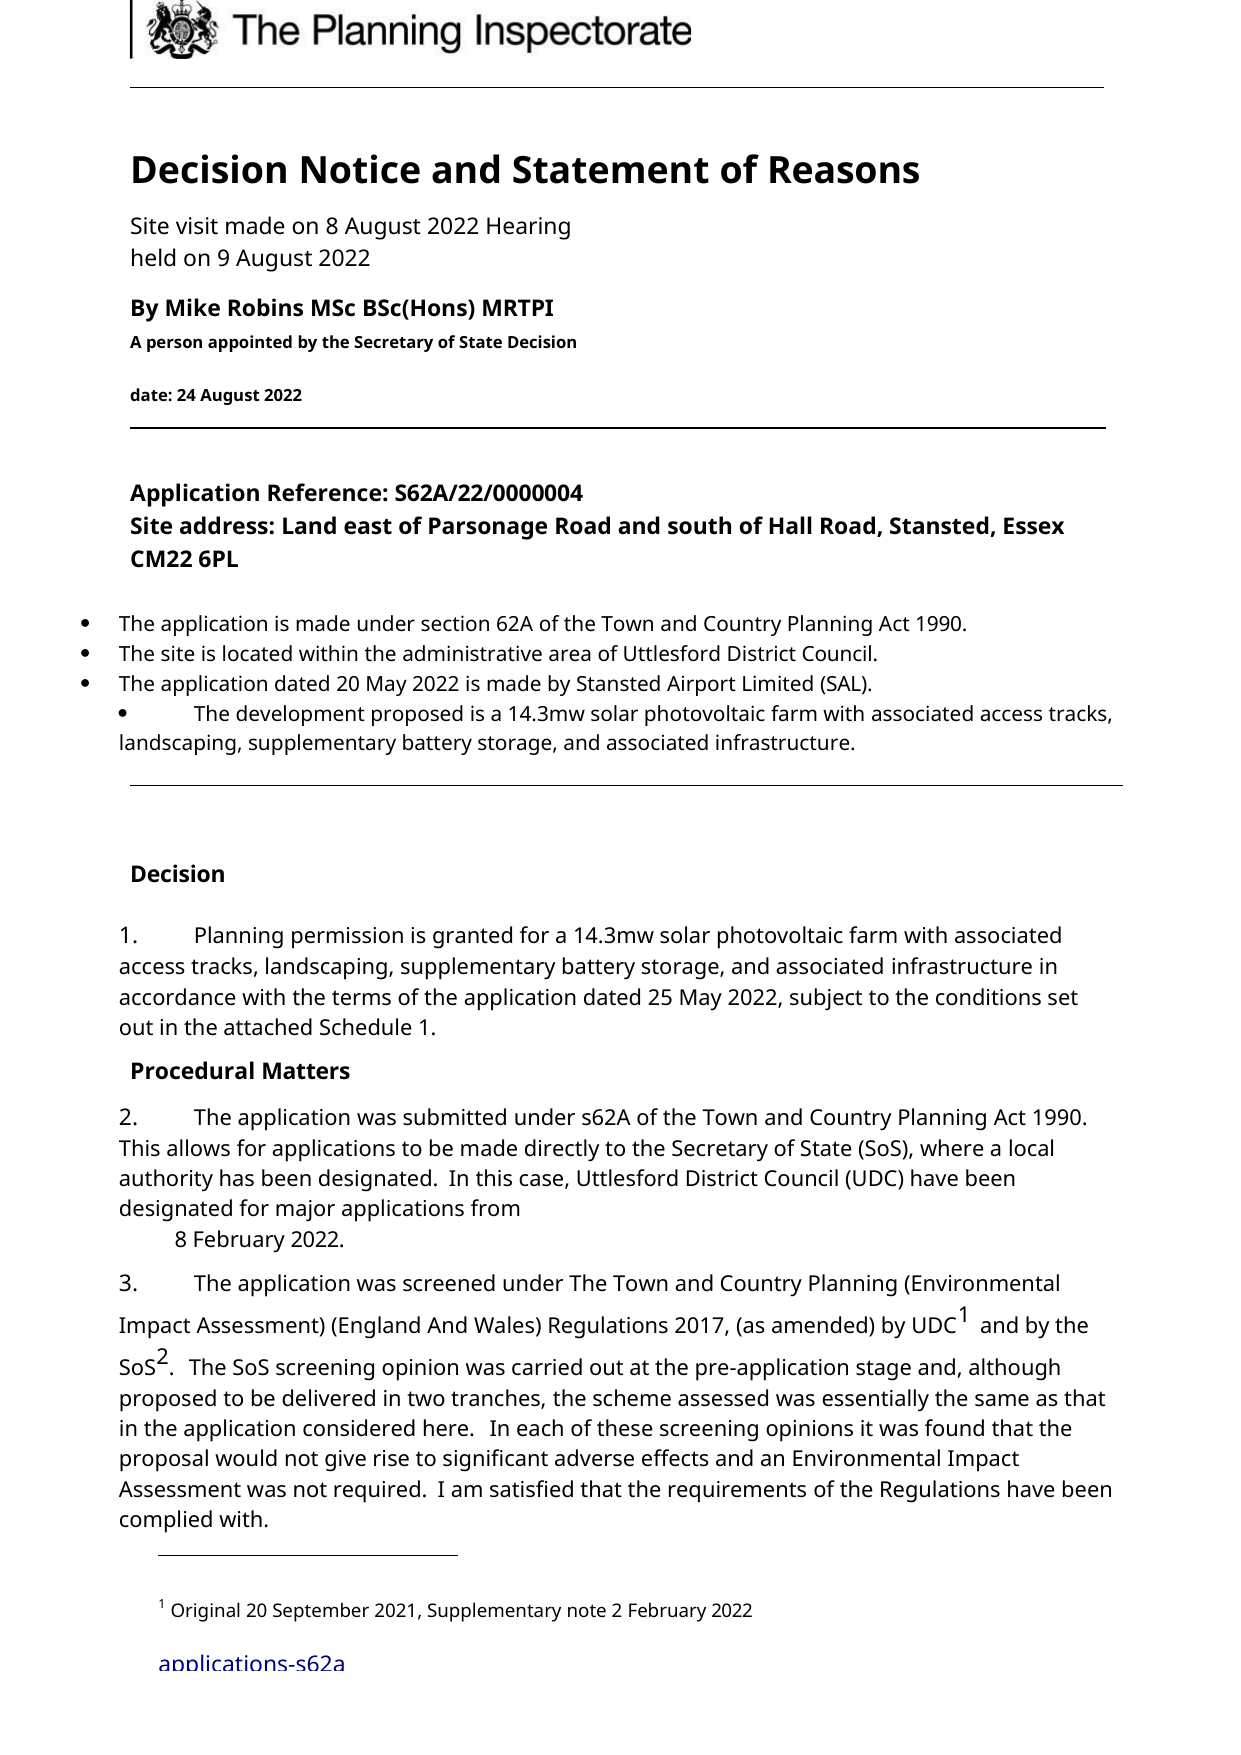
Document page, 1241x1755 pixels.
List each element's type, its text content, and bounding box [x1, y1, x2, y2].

subtitle Decision [130, 858, 1147, 889]
text A person appointed by the Secretary of State Decision date: 24 August 2022 [130, 331, 599, 407]
list The development proposed is a 14.3mw solar photovoltaic farm with associated access tracks, landscaping, supplementary battery storage, and associated infrastructure. [119, 699, 1119, 756]
text Site address: Land east of Parsonage Road and south of Hall Road, Stansted, Essex CM22 6PL [130, 510, 1104, 574]
subtitle Procedural Matters [130, 1055, 1147, 1086]
list The application was screened under The Town and Country Planning (Environmental Impact Assessment) (England And Wales) Regulations 2017, (as amended) by UDC1 and by the SoS2. The SoS screening opinion was carried out at the pre-application stage and, although proposed to be delivered in two tranches, the scheme assessed was essentially the same as that in the application considered here. In each of these screening opinions it was found that the proposal would not give rise to significant adverse effects and an Environmental Impact Assessment was not required. I am satisfied that the requirements of the Regulations have been complied with. [119, 1267, 1126, 1534]
text 1 Original 20 September 2021, Supplementary note 2 February 2022 [158, 1599, 1147, 1622]
list The site is located within the administrative area of Uttlesford District Council. [81, 639, 1147, 668]
list The application dated 20 May 2022 is made by Stansted Airport Limited (SAL). [81, 669, 1147, 697]
subtitle Decision Notice and Statement of Reasons [130, 143, 1147, 194]
subtitle Application Reference: S62A/22/0000004 [130, 476, 1147, 508]
text 8 February 2022. [174, 1224, 1147, 1254]
list Planning permission is granted for a 14.3mw solar photovoltaic farm with associated access tracks, landscaping, supplementary battery storage, and associated infrastructure in accordance with the terms of the application dated 25 May 2022, subject to the conditions set out in the attached Schedule 1. [119, 919, 1084, 1042]
text Site visit made on 8 August 2022 Hearing held on 9 August 2022 [130, 210, 599, 273]
subtitle By Mike Robins MSc BSc(Hons) MRTPI [130, 292, 1147, 323]
list The application is made under section 62A of the Town and Country Planning Act 1990. [81, 609, 1147, 638]
list The application was submitted under s62A of the Town and Country Planning Act 1990. This allows for applications to be made directly to the Secretary of State (SoS), where a local authority has been designated. In this case, Uttlesford District Council (UDC) have been designated for major applications from [119, 1101, 1111, 1223]
